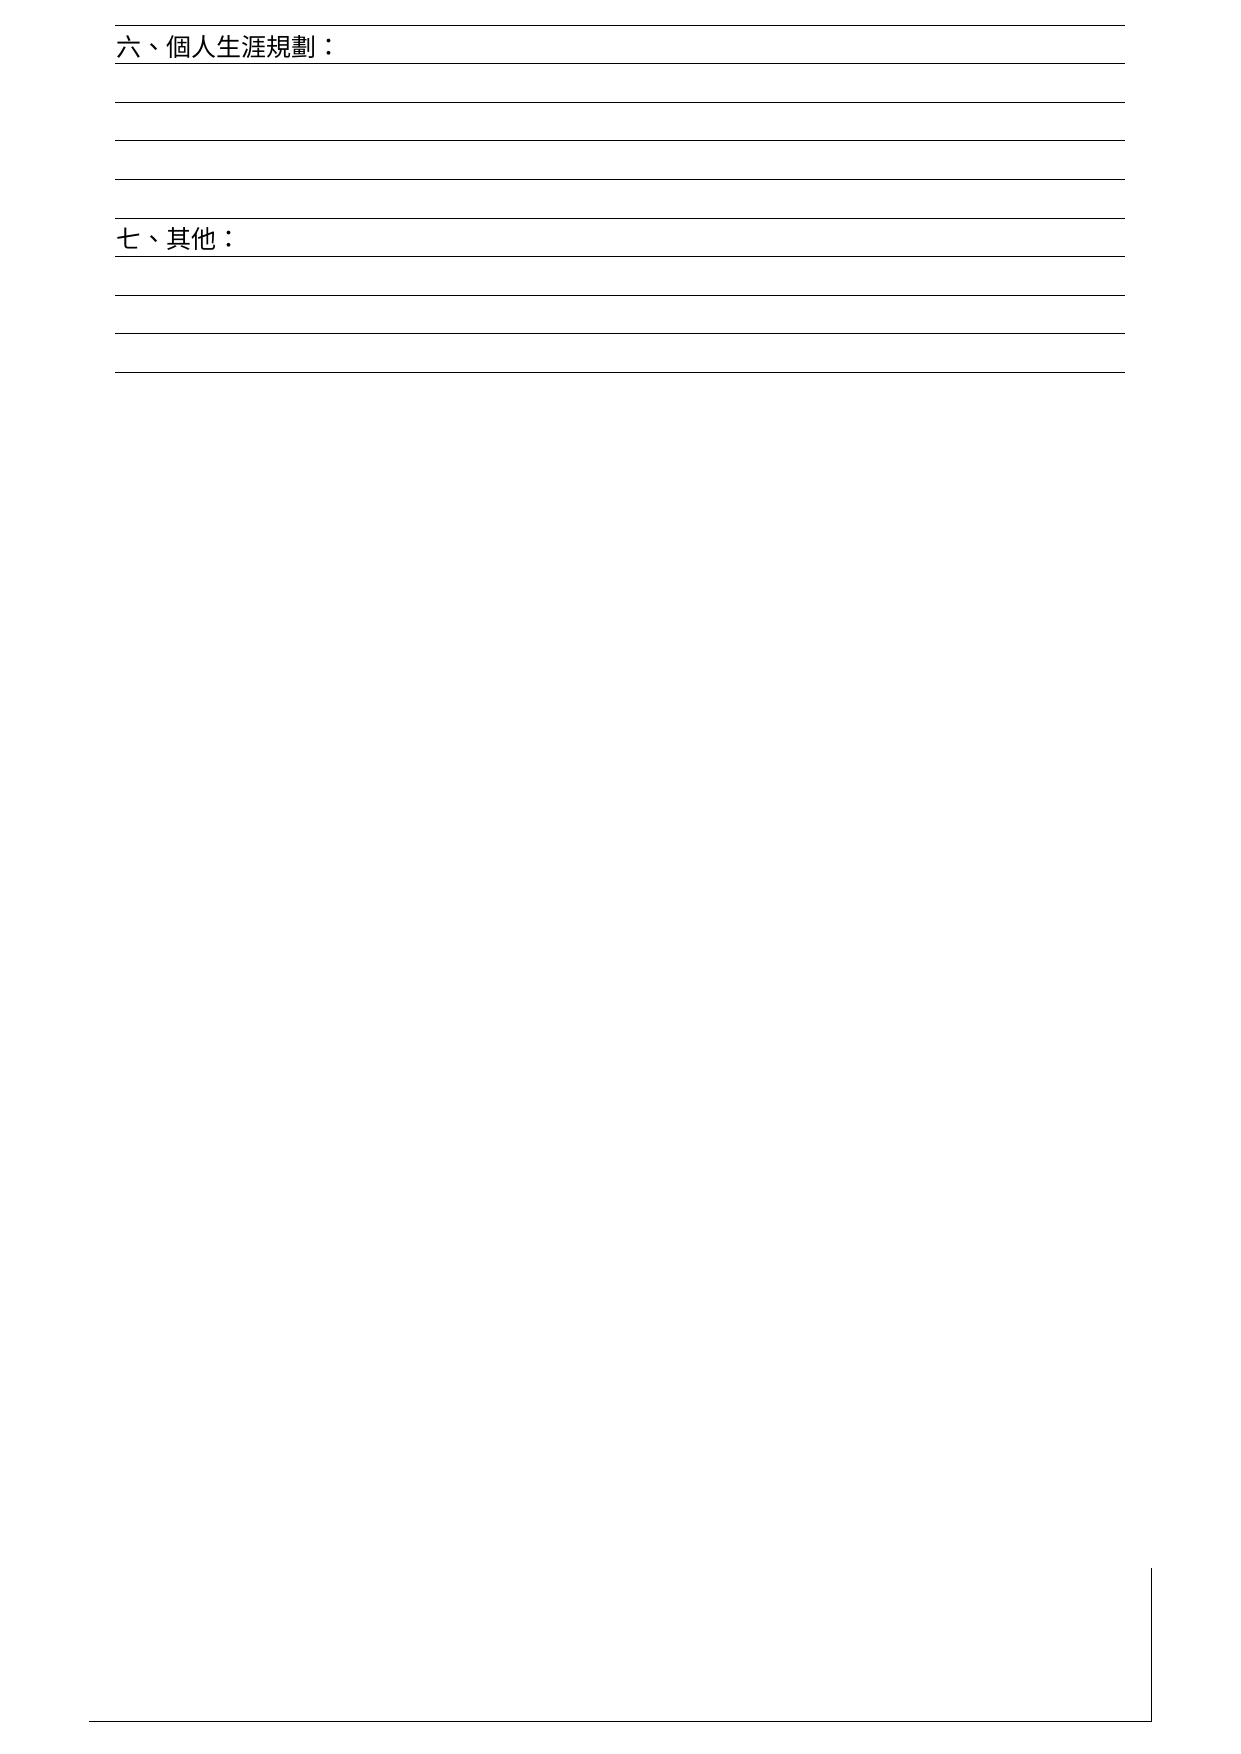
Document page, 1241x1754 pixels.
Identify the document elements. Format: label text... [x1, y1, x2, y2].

table_cell [115, 180, 1125, 217]
table_cell [115, 64, 1125, 102]
table_cell [115, 257, 1125, 294]
table_cell [115, 141, 1125, 179]
table_cell [115, 103, 1125, 140]
table_cell 七、其他： [115, 219, 1125, 256]
table_cell [115, 373, 1125, 410]
table_cell [115, 296, 1125, 333]
table_cell 六、個人生涯規劃： [115, 26, 1125, 63]
table_cell [115, 334, 1125, 372]
